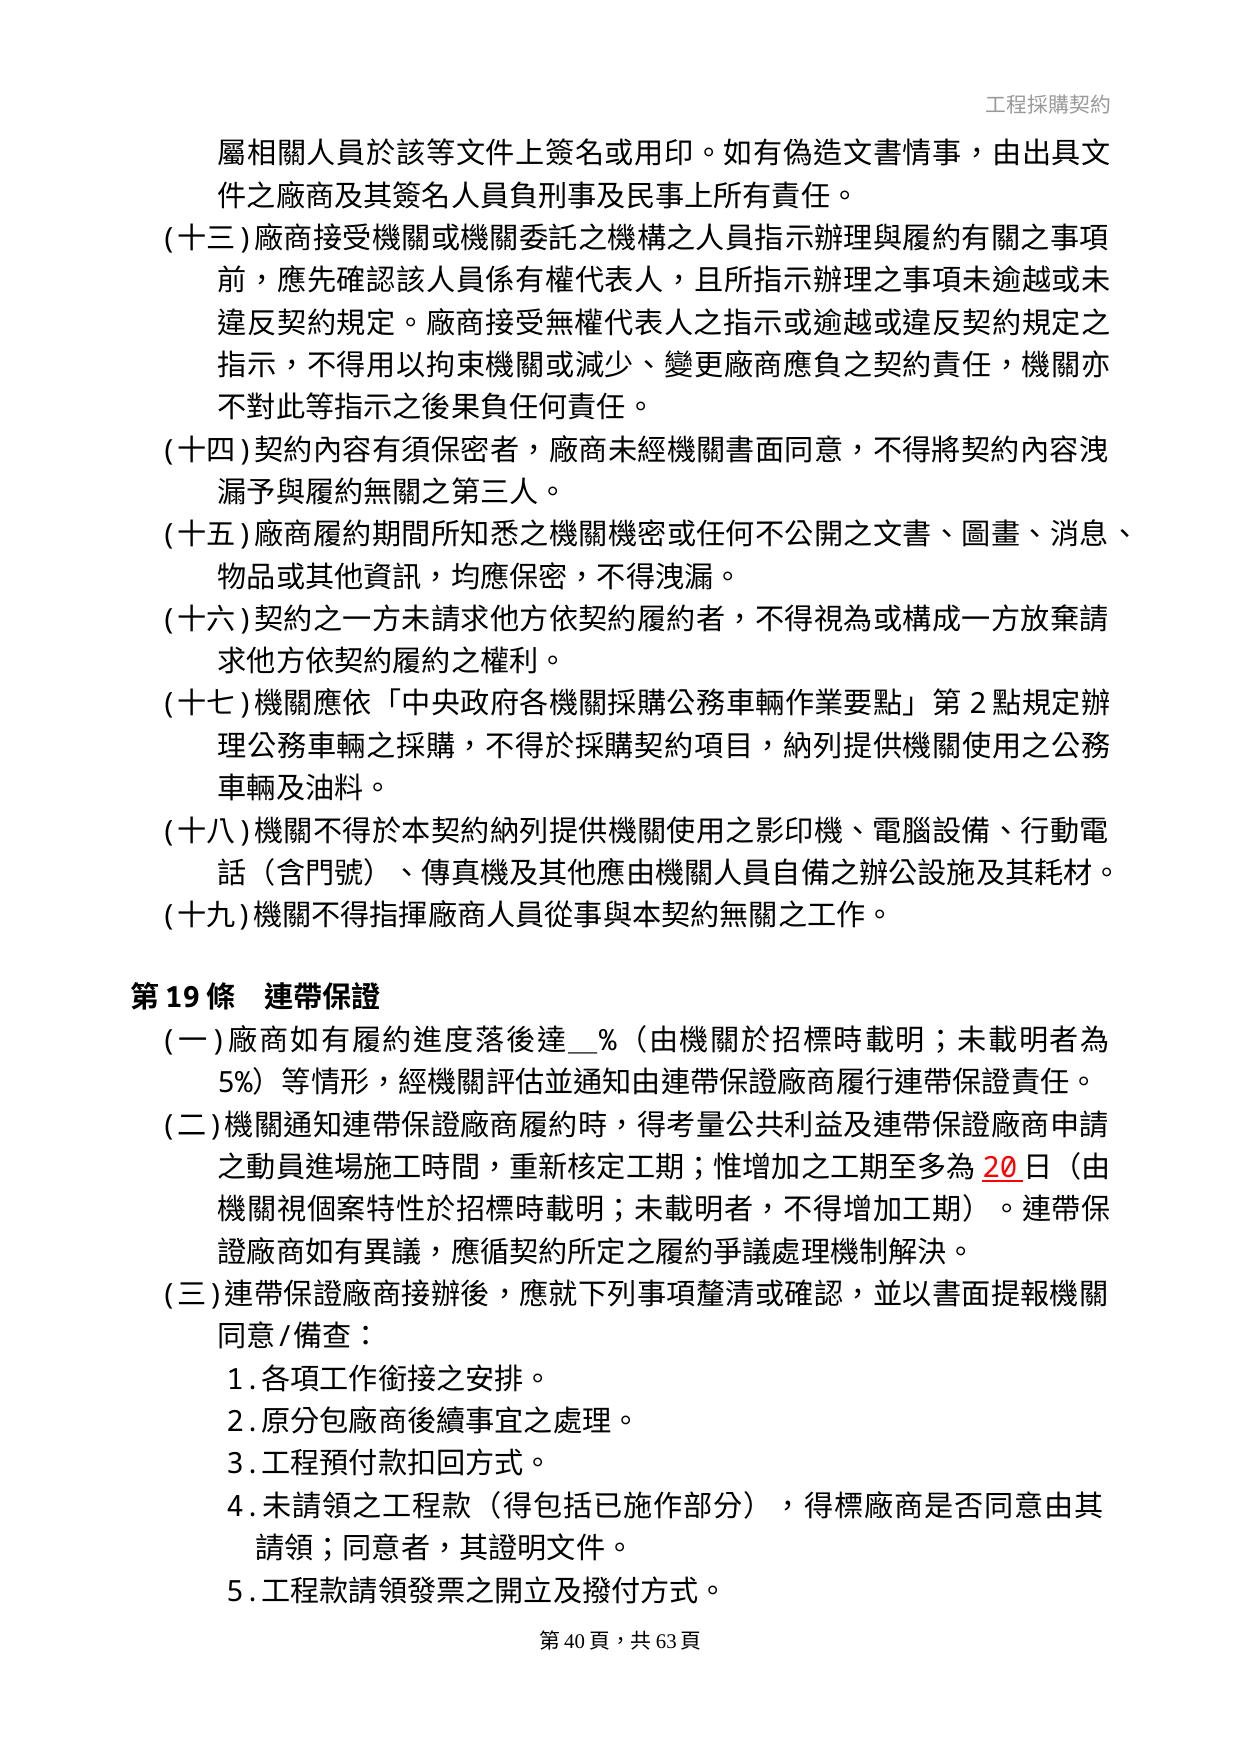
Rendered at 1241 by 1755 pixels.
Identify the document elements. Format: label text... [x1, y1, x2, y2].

text 2.原分包廠商後續事宜之處理。 [226, 1398, 1104, 1440]
text 4.未請領之工程款（得包括已施作部分），得標廠商是否同意由其請領；同意者，其證明文件。 [226, 1482, 1104, 1567]
text 第19條 連帶保證 [130, 974, 1110, 1016]
text (二)機關通知連帶保證廠商履約時，得考量公共利益及連帶保證廠商申請之動員進場施工時間，重新核定工期；惟增加之工期至多為20日（由機關視個案特性於招標時載明；未載明者，不得增加工期）。連帶保證廠商如有異議，應循契約所定之履約爭議處理機制解決。 [159, 1101, 1110, 1270]
text (十八)機關不得於本契約納列提供機關使用之影印機、電腦設備、行動電話（含門號）、傳真機及其他應由機關人員自備之辦公設施及其耗材。 [159, 807, 1110, 892]
text (十六)契約之一方未請求他方依契約履約者，不得視為或構成一方放棄請求他方依契約履約之權利。 [159, 595, 1110, 680]
text 5.工程款請領發票之開立及撥付方式。 [226, 1567, 1104, 1609]
text (十四)契約內容有須保密者，廠商未經機關書面同意，不得將契約內容洩漏予與履約無關之第三人。 [159, 426, 1110, 511]
text (十五)廠商履約期間所知悉之機關機密或任何不公開之文書、圖畫、消息、物品或其他資訊，均應保密，不得洩漏。 [159, 511, 1110, 595]
text (三)連帶保證廠商接辦後，應就下列事項釐清或確認，並以書面提報機關同意/備查： [159, 1270, 1110, 1355]
text (十七)機關應依「中央政府各機關採購公務車輛作業要點」第2點規定辦理公務車輛之採購，不得於採購契約項目，納列提供機關使用之公務車輛及油料。 [159, 680, 1110, 807]
text 屬相關人員於該等文件上簽名或用印。如有偽造文書情事，由出具文件之廠商及其簽名人員負刑事及民事上所有責任。 [159, 130, 1110, 214]
text (一)廠商如有履約進度落後達＿%（由機關於招標時載明；未載明者為5%）等情形，經機關評估並通知由連帶保證廠商履行連帶保證責任。 [159, 1016, 1110, 1101]
text 3.工程預付款扣回方式。 [226, 1440, 1104, 1482]
text (十九)機關不得指揮廠商人員從事與本契約無關之工作。 [159, 892, 1110, 934]
text (十三)廠商接受機關或機關委託之機構之人員指示辦理與履約有關之事項前，應先確認該人員係有權代表人，且所指示辦理之事項未逾越或未違反契約規定。廠商接受無權代表人之指示或逾越或違反契約規定之指示，不得用以拘束機關或減少、變更廠商應負之契約責任，機關亦不對此等指示之後果負任何責任。 [159, 214, 1110, 426]
text 1.各項工作銜接之安排。 [226, 1355, 1104, 1398]
